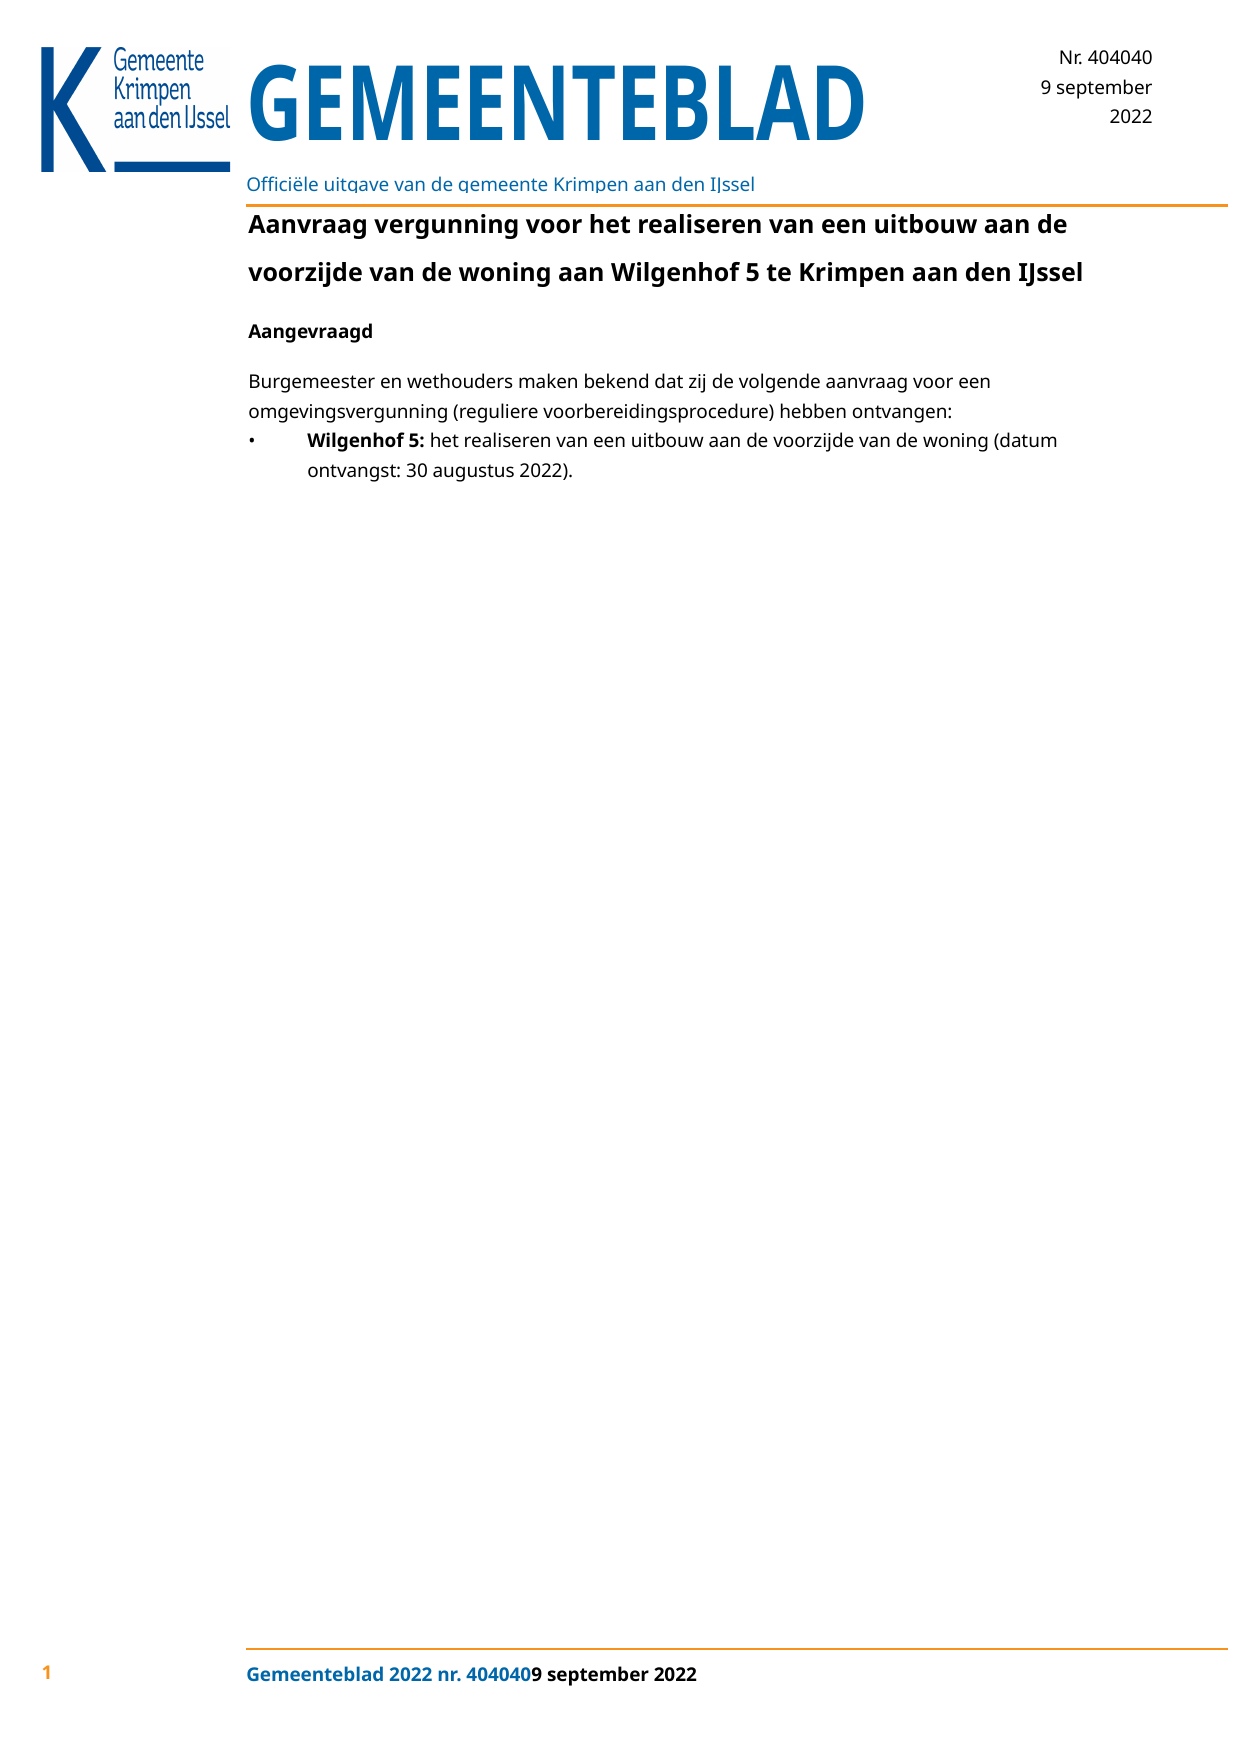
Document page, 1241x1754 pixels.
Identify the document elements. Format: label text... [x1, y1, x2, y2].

text Aanvraag vergunning voor het realiseren van een uitbouw aan de voorzijde van de woning aan Wilgenhof 5 te Krimpen aan den IJssel [248, 207, 1152, 288]
text Aangevraagd [248, 318, 1152, 344]
picture [41, 47, 231, 172]
list Wilgenhof 5: het realiseren van een uitbouw aan de voorzijde van de woning (datum ontvangst: 30 augustus 2022). [248, 427, 1152, 483]
text Burgemeester en wethouders maken bekend dat zij de volgende aanvraag voor een omgevingsvergunning (reguliere voorbereidingsprocedure) hebben ontvangen: [248, 368, 1152, 424]
